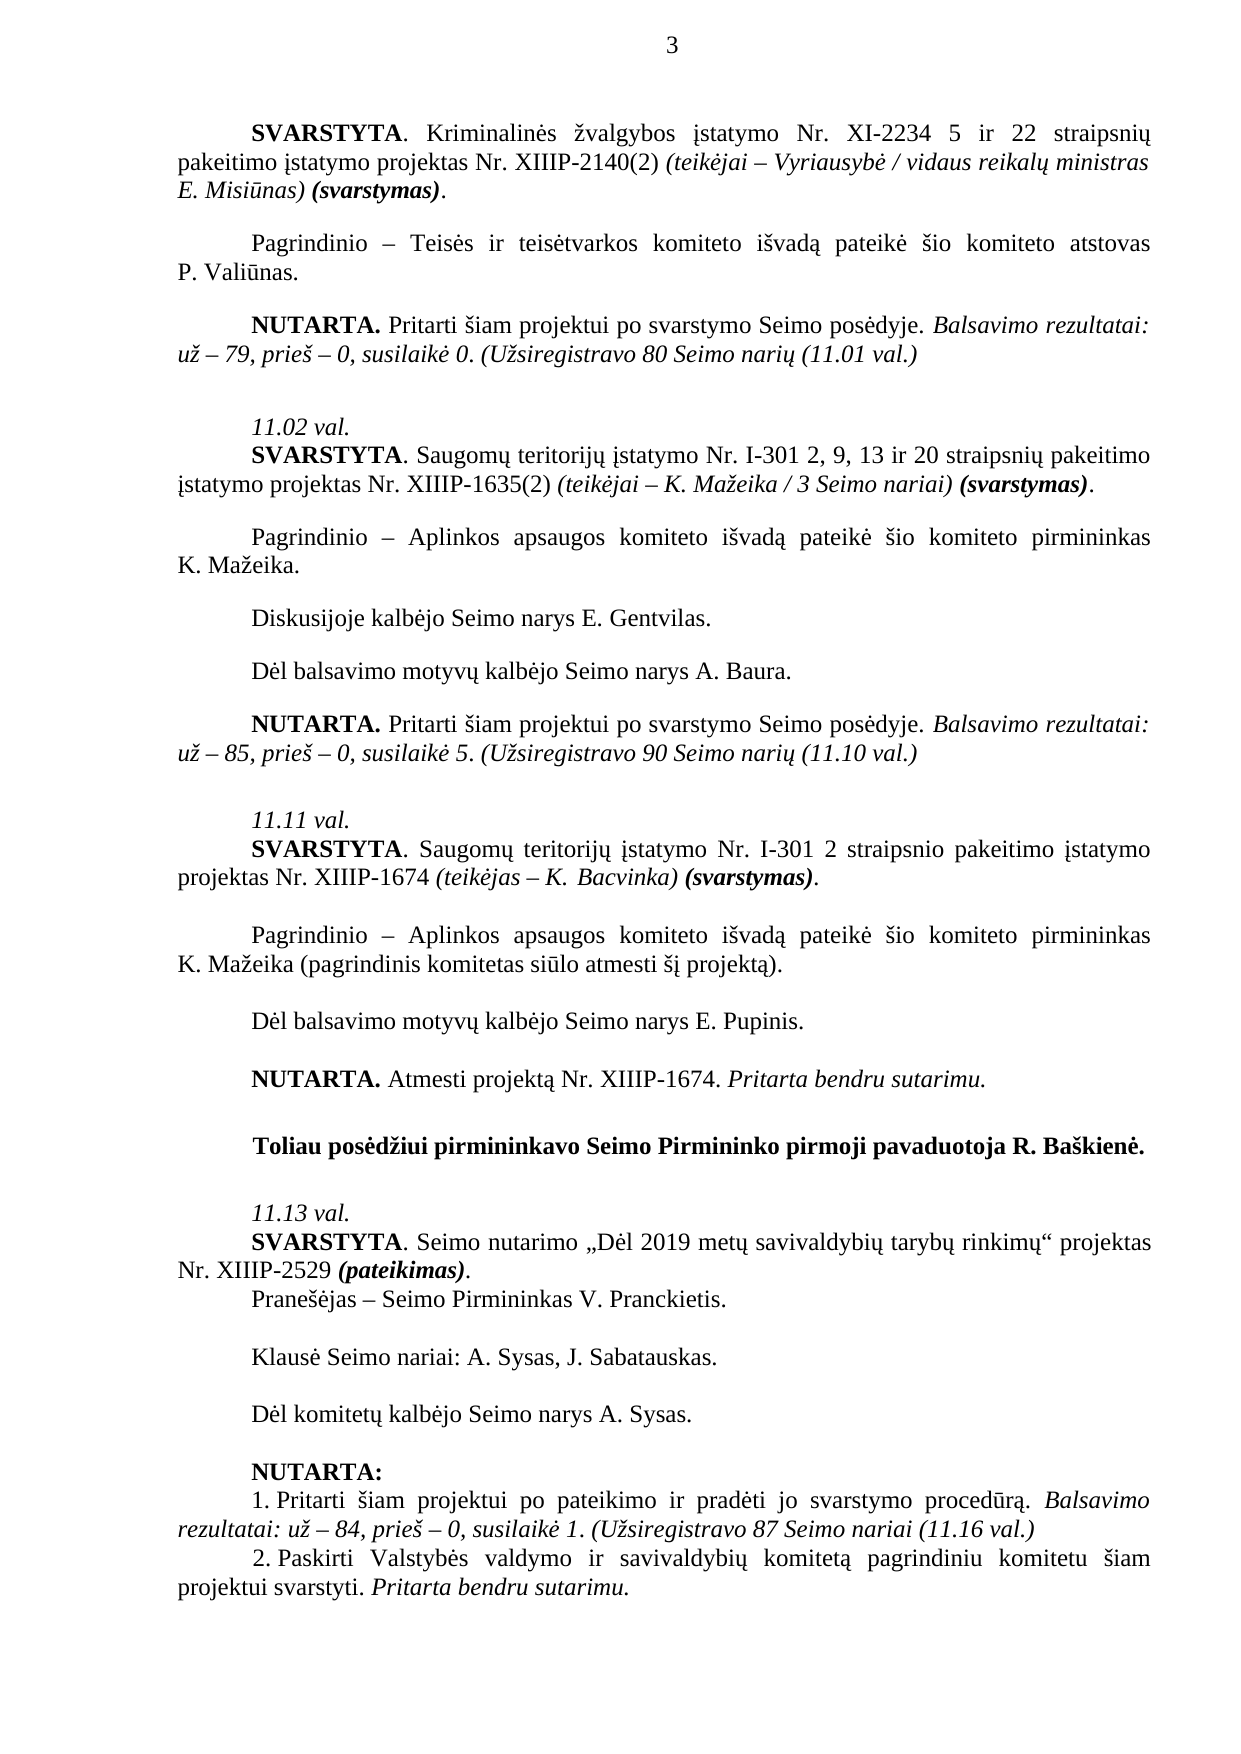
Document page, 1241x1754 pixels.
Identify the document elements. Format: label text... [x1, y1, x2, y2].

text Pagrindinio – Aplinkos apsaugos komiteto išvadą pateikė šio komiteto pirmininkas K. Mažeika. [177, 522, 1152, 579]
text Pagrindinio – Teisės ir teisėtvarkos komiteto išvadą pateikė šio komiteto atstovas P. Valiūnas. [177, 228, 1152, 286]
text 11.11 val. [177, 805, 1152, 834]
text NUTARTA. Atmesti projektą Nr. XIIIP-1674. Pritarta bendru sutarimu. [177, 1064, 1152, 1092]
text NUTARTA. Pritarti šiam projektui po svarstymo Seimo posėdyje. Balsavimo rezultatai: už – 79, prieš – 0, susilaikė 0. (Užsiregistravo 80 Seimo narių (11.01 val.) [177, 310, 1152, 367]
text Pagrindinio – Aplinkos apsaugos komiteto išvadą pateikė šio komiteto pirmininkas K. Mažeika (pagrindinis komitetas siūlo atmesti šį projektą). [177, 920, 1152, 977]
text 11.02 val. [177, 412, 1152, 440]
text SVARSTYTA. Seimo nutarimo „Dėl 2019 metų savivaldybių tarybų rinkimų“ projektas Nr. XIIIP-2529 (pateikimas). [177, 1227, 1152, 1284]
text 11.13 val. [177, 1198, 1152, 1227]
text SVARSTYTA. Kriminalinės žvalgybos įstatymo Nr. XI-2234 5 ir 22 straipsnių pakeitimo įstatymo projektas Nr. XIIIP-2140(2) (teikėjai – Vyriausybė / vidaus reikalų ministras E. Misiūnas) (svarstymas). [177, 118, 1152, 204]
text 1. Pritarti šiam projektui po pateikimo ir pradėti jo svarstymo procedūrą. Balsavimo rezultatai: už – 84, prieš – 0, susilaikė 1. (Užsiregistravo 87 Seimo nariai (11.16 val.) [177, 1485, 1152, 1543]
text NUTARTA: [177, 1457, 1152, 1485]
text Dėl balsavimo motyvų kalbėjo Seimo narys E. Pupinis. [177, 1006, 1152, 1035]
text Pranešėjas – Seimo Pirmininkas V. Pranckietis. [177, 1284, 1152, 1313]
text Toliau posėdžiui pirmininkavo Seimo Pirmininko pirmoji pavaduotoja R. Baškienė. [177, 1131, 1152, 1159]
text Klausė Seimo nariai: A. Sysas, J. Sabatauskas. [177, 1342, 1152, 1370]
text SVARSTYTA. Saugomų teritorijų įstatymo Nr. I-301 2 straipsnio pakeitimo įstatymo projektas Nr. XIIIP-1674 (teikėjas – K. Bacvinka) (svarstymas). [177, 834, 1152, 891]
text SVARSTYTA. Saugomų teritorijų įstatymo Nr. I-301 2, 9, 13 ir 20 straipsnių pakeitimo įstatymo projektas Nr. XIIIP-1635(2) (teikėjai – K. Mažeika / 3 Seimo nariai) (svarstymas). [177, 440, 1152, 498]
text Diskusijoje kalbėjo Seimo narys E. Gentvilas. [177, 603, 1152, 632]
text 2. Paskirti Valstybės valdymo ir savivaldybių komitetą pagrindiniu komitetu šiam projektui svarstyti. Pritarta bendru sutarimu. [177, 1543, 1152, 1600]
text NUTARTA. Pritarti šiam projektui po svarstymo Seimo posėdyje. Balsavimo rezultatai: už – 85, prieš – 0, susilaikė 5. (Užsiregistravo 90 Seimo narių (11.10 val.) [177, 709, 1152, 767]
text Dėl komitetų kalbėjo Seimo narys A. Sysas. [177, 1399, 1152, 1428]
text Dėl balsavimo motyvų kalbėjo Seimo narys A. Baura. [177, 656, 1152, 685]
